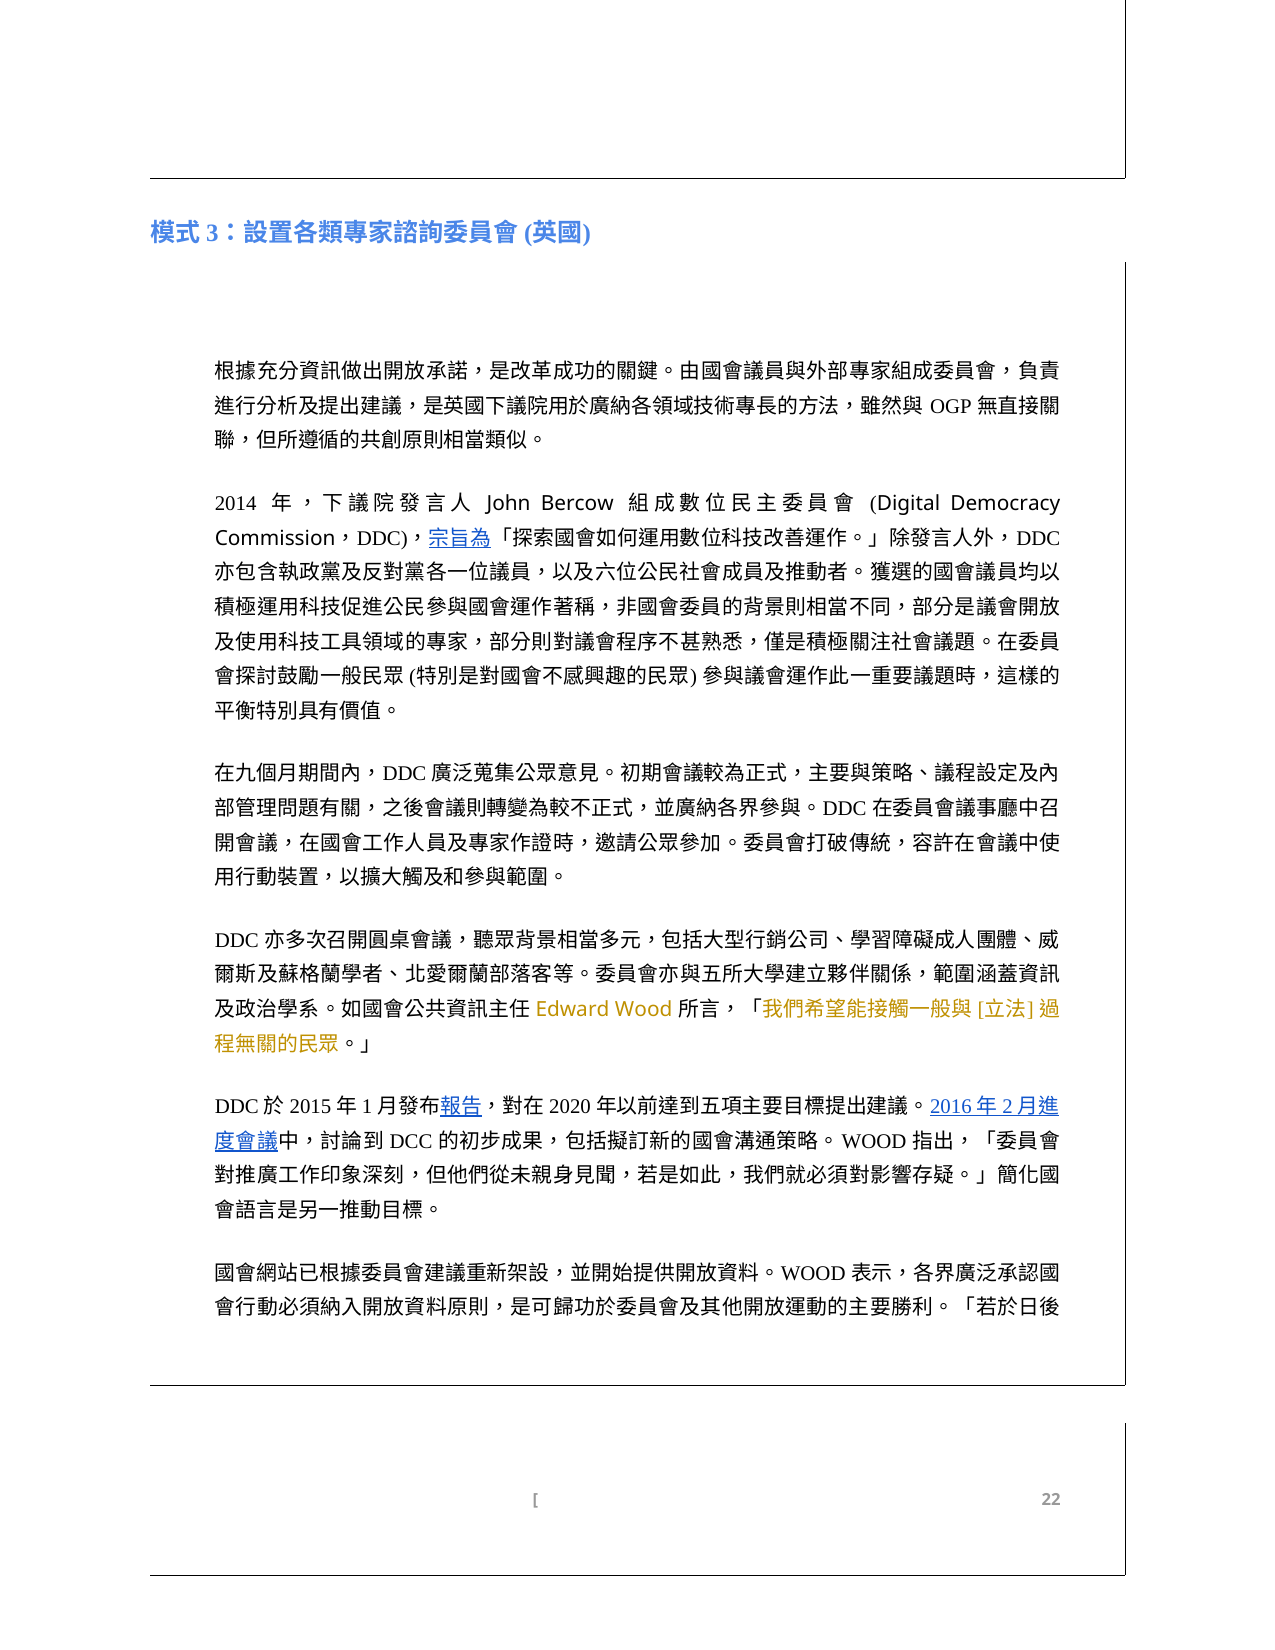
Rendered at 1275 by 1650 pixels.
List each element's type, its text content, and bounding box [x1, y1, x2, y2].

text DDC 亦多次召開圓桌會議，聽眾背景相當多元，包括大型行銷公司、學習障礙成人團體、威爾斯及蘇格蘭學者、北愛爾蘭部落客等。委員會亦與五所大學建立夥伴關係，範圍涵蓋資訊及政治學系。如國會公共資訊主任 Edward Wood 所言，「我們希望能接觸一般與 [立法] 過程無關的民眾。」 [150, 858, 1125, 1025]
text 根據充分資訊做出開放承諾，是改革成功的關鍵。由國會議員與外部專家組成委員會，負責進行分析及提出建議，是英國下議院用於廣納各領域技術專長的方法，雖然與 OGP 無直接關聯，但所遵循的共創原則相當類似。 [150, 290, 1125, 421]
subtitle 模式 3：設置各類專家諮詢委員會 (英國) [150, 178, 1125, 248]
text DDC 於 2015 年 1 月發布報告，對在 2020 年以前達到五項主要目標提出建議。2016 年 2 月進度會議中，討論到 DCC 的初步成果，包括擬訂新的國會溝通策略。Wood 指出，「委員會對推廣工作印象深刻，但他們從未親身見聞，若是如此，我們就必須對影響存疑。」簡化國會語言是另一推動目標。 [150, 1025, 1125, 1191]
text 在九個月期間內，DDC 廣泛蒐集公眾意見。初期會議較為正式，主要與策略、議程設定及內部管理問題有關，之後會議則轉變為較不正式，並廣納各界參與。DDC 在委員會議事廳中召開會議，在國會工作人員及專家作證時，邀請公眾參加。委員會打破傳統，容許在會議中使用行動裝置，以擴大觸及和參與範圍。 [150, 692, 1125, 858]
text 國會網站已根據委員會建議重新架設，並開始提供開放資料。Wood 表示，各界廣泛承認國會行動必須納入開放資料原則，是可歸功於委員會及其他開放運動的主要勝利。「若於日後發展出程序制度，將會符合可作業資料原則，使資料可供分享，而不是修整。紙本資料受到巨大限制；典範轉移已然成形。」 [150, 1191, 1125, 1385]
text 2014 年，下議院發言人 John Bercow 組成數位民主委員會 (Digital Democracy Commission，DDC)，宗旨為「探索國會如何運用數位科技改善運作。」除發言人外，DDC 亦包含執政黨及反對黨各一位議員，以及六位公民社會成員及推動者。獲選的國會議員均以積極運用科技促進公民參與國會運作著稱，非國會委員的背景則相當不同，部分是議會開放及使用科技工具領域的專家，部分則對議會程序不甚熟悉，僅是積極關注社會議題。在委員會探討鼓勵一般民眾 (特別是對國會不感興趣的民眾) 參與議會運作此一重要議題時，這樣的平衡特別具有價值。 [150, 421, 1125, 692]
